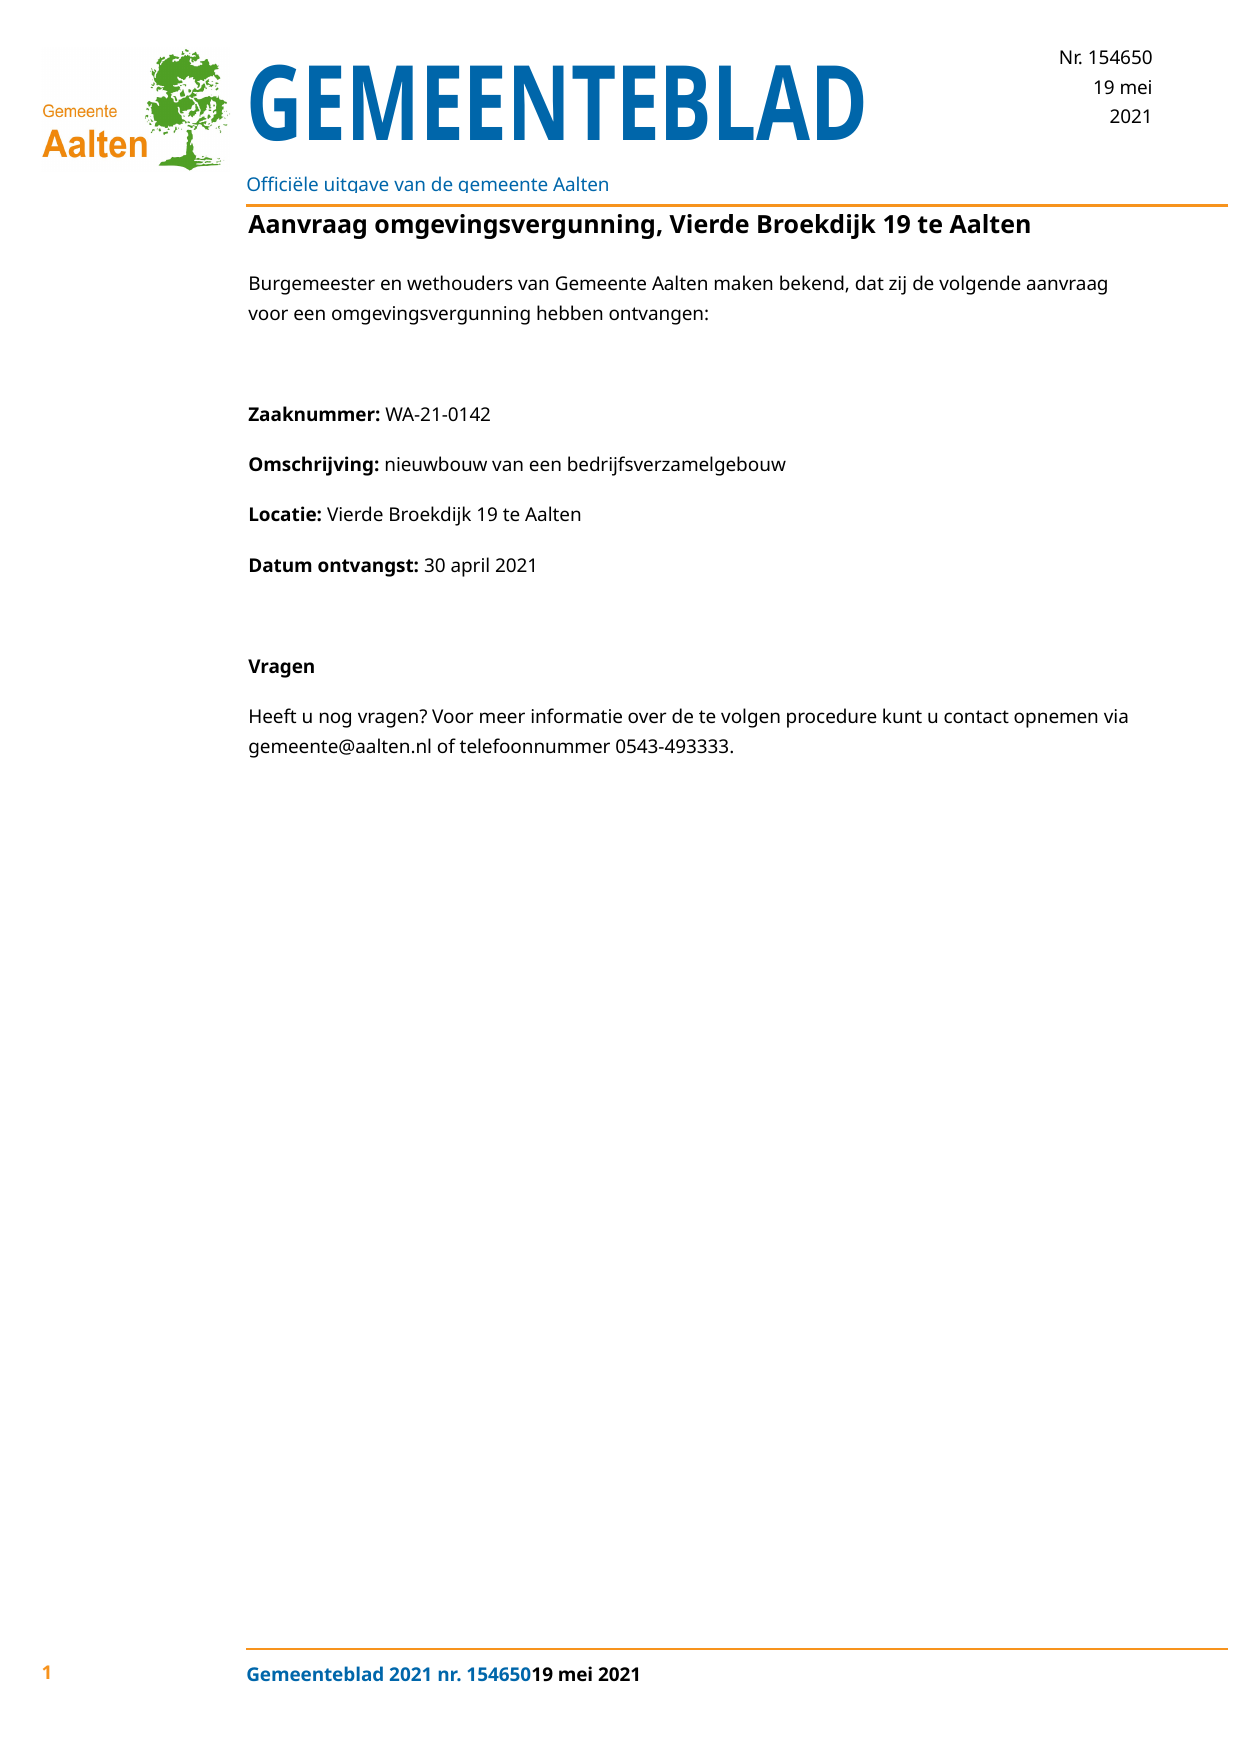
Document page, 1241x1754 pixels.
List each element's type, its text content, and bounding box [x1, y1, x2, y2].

text Locatie: Vierde Broekdijk 19 te Aalten [248, 502, 1152, 527]
text Aanvraag omgevingsvergunning, Vierde Broekdijk 19 te Aalten [248, 207, 1152, 241]
text Burgemeester en wethouders van Gemeente Aalten maken bekend, dat zij de volgende aanvraag voor een omgevingsvergunning hebben ontvangen: [248, 270, 1152, 326]
text Omschrijving: nieuwbouw van een bedrijfsverzamelgebouw [248, 451, 1152, 477]
text Zaaknummer: WA-21-0142 [248, 401, 1152, 426]
text Datum ontvangst: 30 april 2021 [248, 552, 1152, 578]
text Vragen [248, 653, 1152, 678]
picture [41, 47, 231, 172]
text Heeft u nog vragen? Voor meer informatie over de te volgen procedure kunt u contact opnemen via gemeente@aalten.nl of telefoonnummer 0543-493333. [248, 703, 1152, 758]
